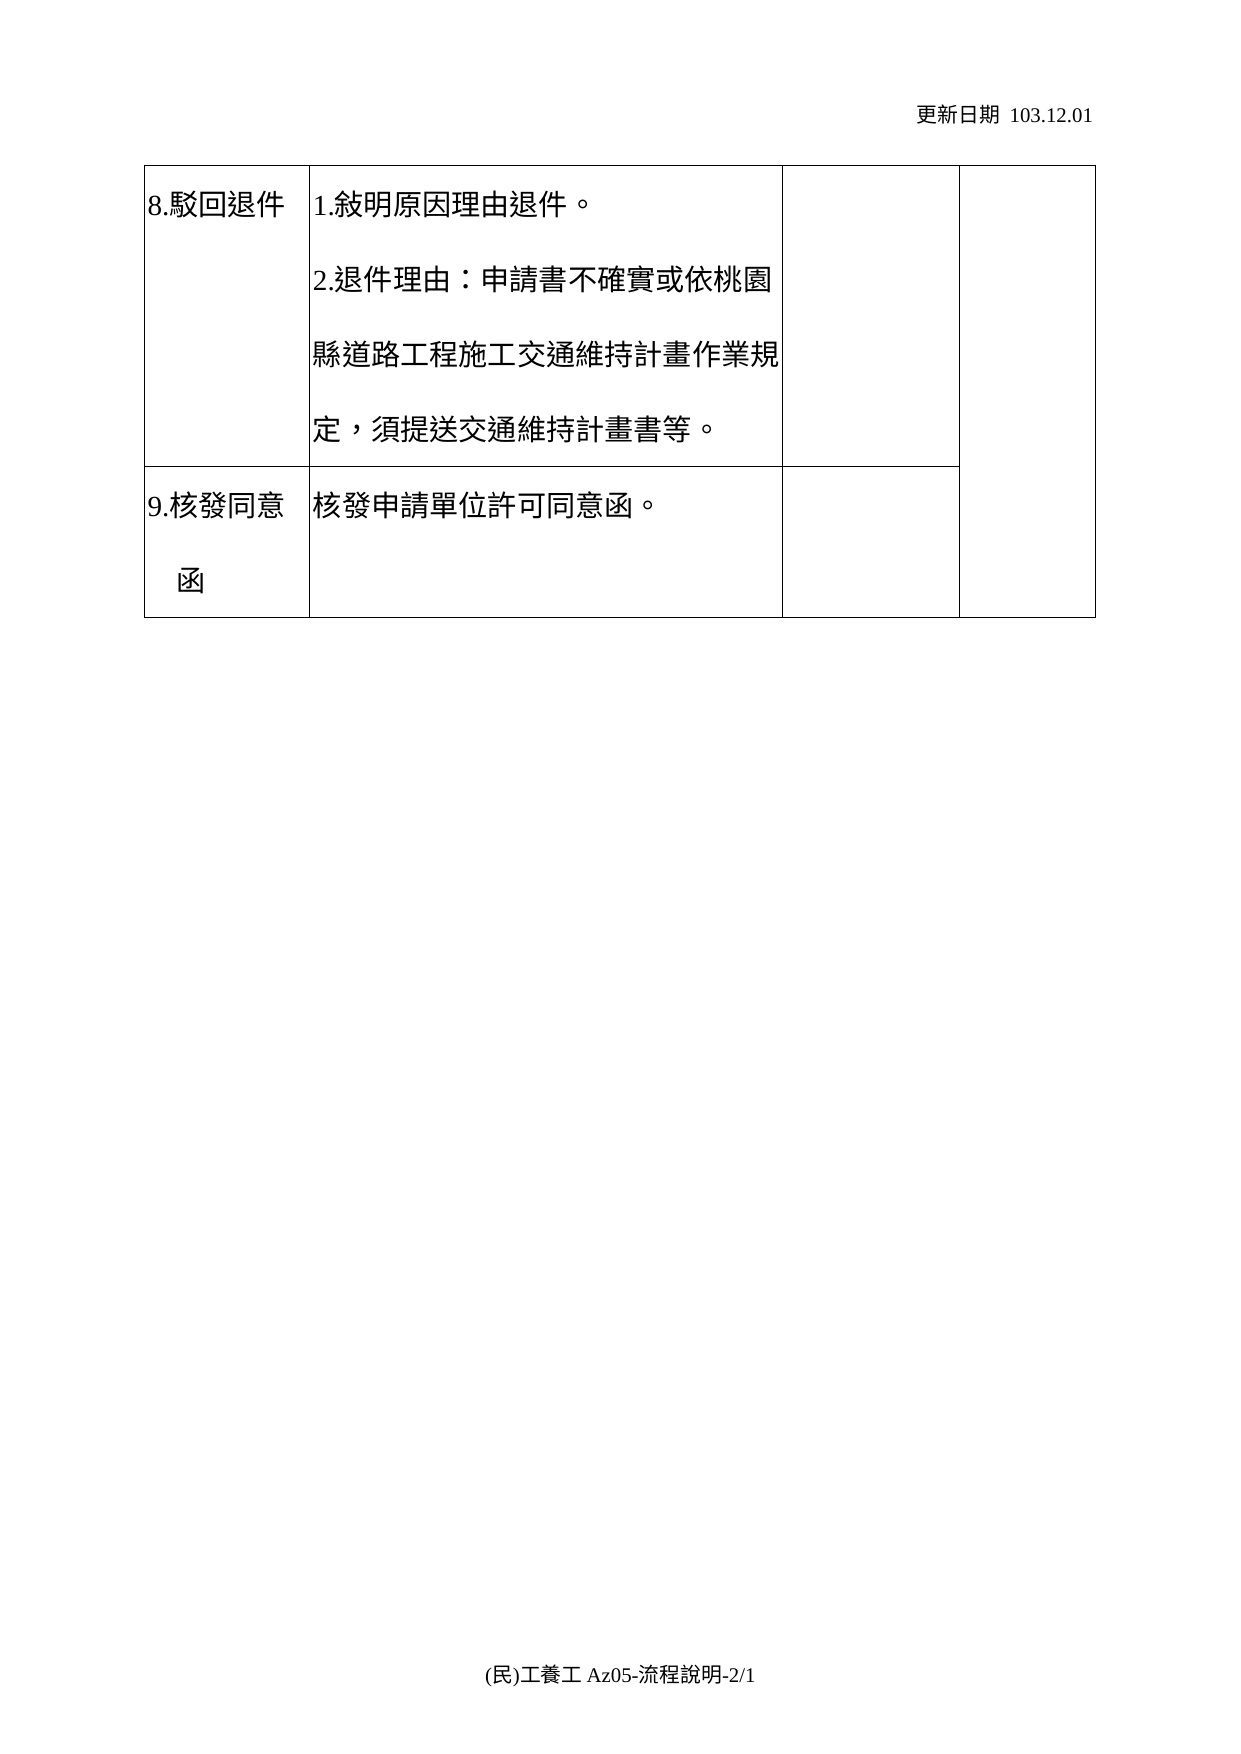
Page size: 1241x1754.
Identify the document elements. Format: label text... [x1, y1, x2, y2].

table_cell 9.核發同意函 [145, 467, 309, 617]
table_cell 8.駁回退件 [145, 166, 309, 466]
table_cell 1.敍明原因理由退件。 2.退件理由：申請書不確實或依桃園縣道路工程施工交通維持計畫作業規定，須提送交通維持計畫書等。 [310, 166, 782, 466]
table_cell [783, 467, 959, 617]
table_cell [960, 166, 1095, 617]
table_cell [783, 166, 959, 466]
table_cell 核發申請單位許可同意函。 [310, 467, 782, 617]
